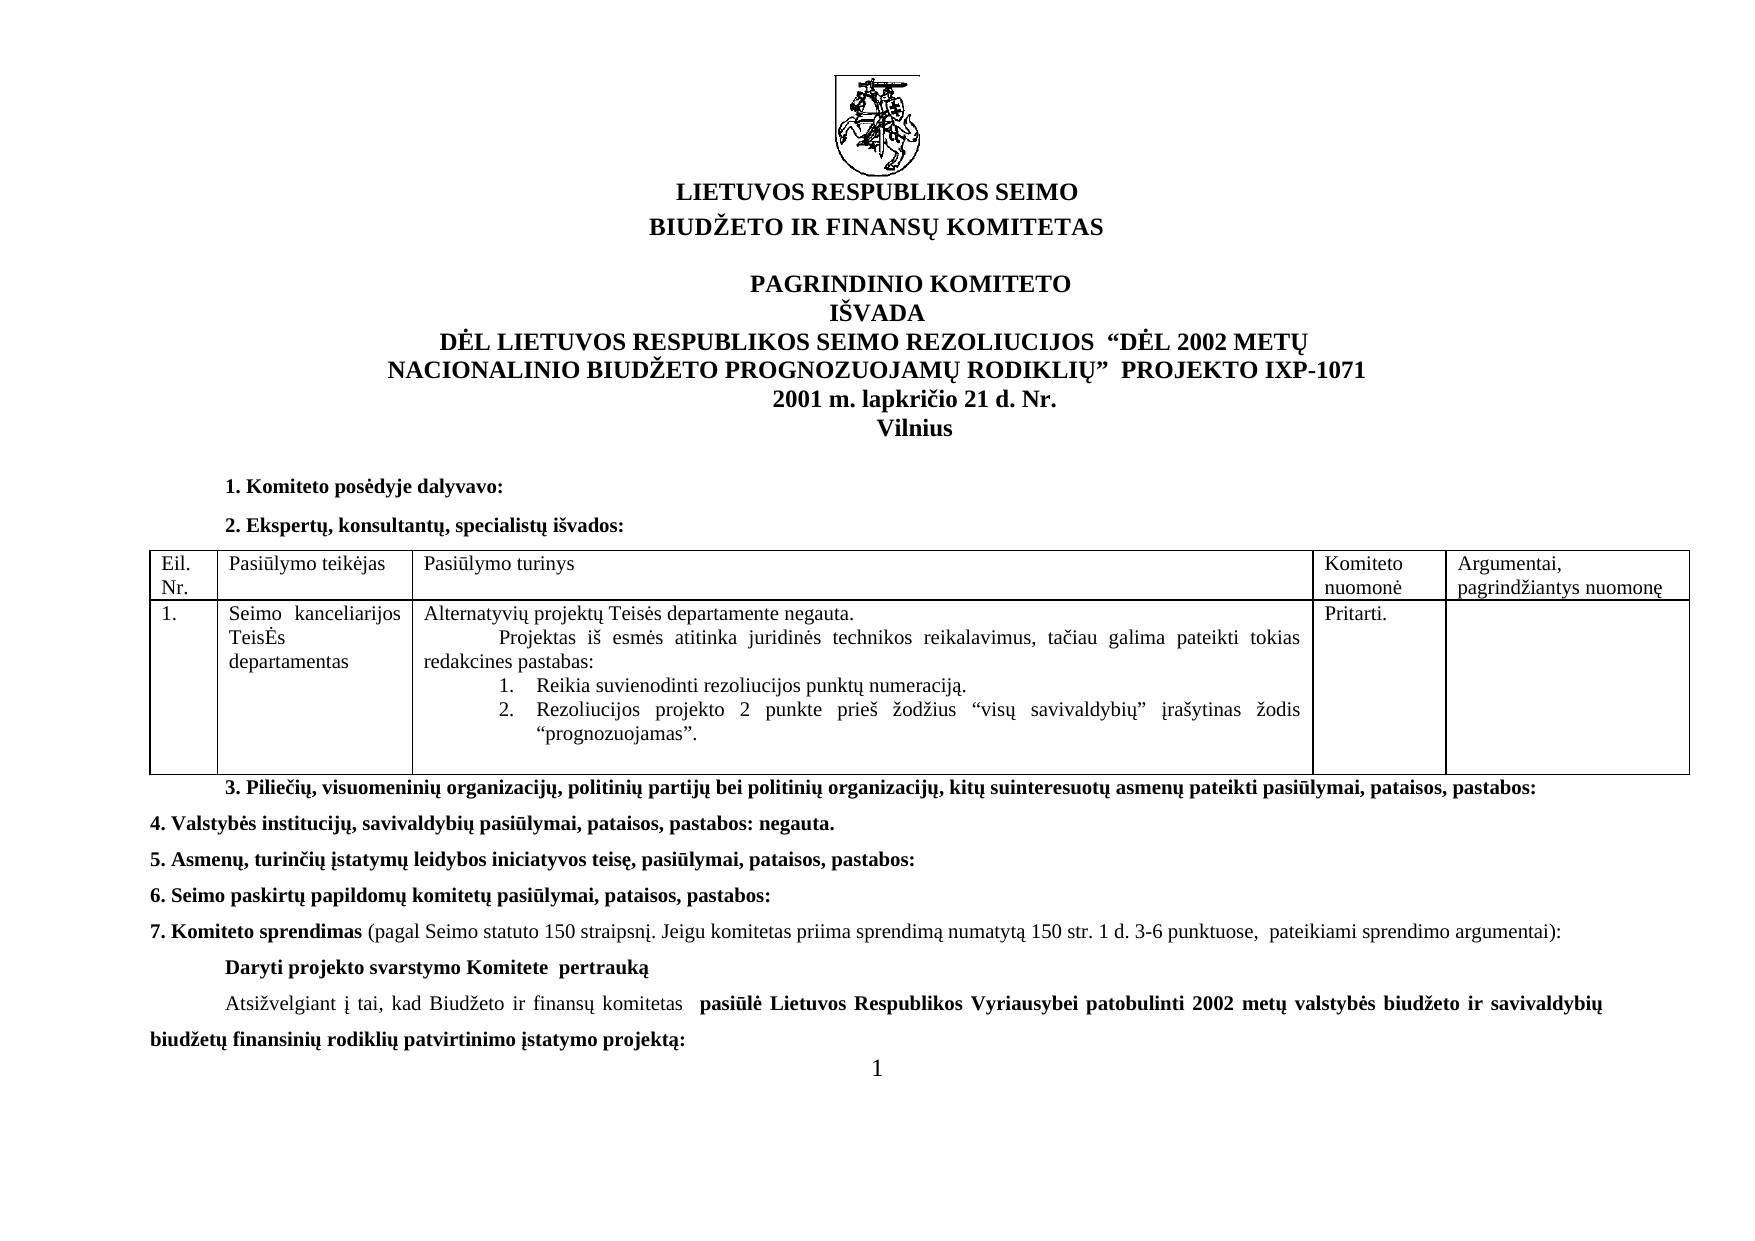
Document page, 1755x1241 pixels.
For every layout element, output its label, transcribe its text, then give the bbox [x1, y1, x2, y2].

table_cell [1447, 601, 1689, 773]
table_cell Seimo kanceliarijos TeisĖs departamentas [218, 601, 412, 773]
table_header Eil. Nr. [151, 551, 217, 599]
text Atsižvelgiant į tai, kad Biudžeto ir finansų komitetas pasiūlė Lietuvos Respublikos Vyriausybei patobulinti 2002 metų valstybės biudžeto ir savivaldybių biudžetų finansinių rodiklių patvirtinimo įstatymo projektą: [150, 991, 1604, 1051]
table_header Pasiūlymo teikėjas [218, 551, 412, 599]
text 4. Valstybės institucijų, savivaldybių pasiūlymai, pataisos, pastabos: negauta. [150, 811, 1604, 835]
table_cell Pritarti. [1314, 601, 1445, 773]
table_cell Alternatyvių projektų Teisės departamente negauta. Projektas iš esmės atitinka juridinės technikos reikalavimus, tačiau galima pateikti tokias redakcines pastabas: Reikia suvienodinti rezoliucijos punktų numeraciją. Rezoliucijos projekto 2 punkte prieš žodžius “visų savivaldybių” įrašytinas žodis “prognozuojamas”. [413, 601, 1312, 773]
subtitle IŠVADA [150, 298, 1604, 327]
table_cell 1. [151, 601, 217, 773]
table_header Pasiūlymo turinys [413, 551, 1312, 599]
text 5. Asmenų, turinčių įstatymų leidybos iniciatyvos teisę, pasiūlymai, pataisos, pastabos: [150, 847, 1604, 871]
text NACIONALINIO BIUDŽETO PROGNOZUOJAMŲ RODIKLIŲ” PROJEKTO IXP-1071 [150, 355, 1604, 384]
text 3. Piliečių, visuomeninių organizacijų, politinių partijų bei politinių organizacijų, kitų suinteresuotų asmenų pateikti pasiūlymai, pataisos, pastabos: [150, 775, 1604, 799]
text 7. Komiteto sprendimas (pagal Seimo statuto 150 straipsnį. Jeigu komitetas priima sprendimą numatytą 150 str. 1 d. 3-6 punktuose, pateikiami sprendimo argumentai): [150, 919, 1604, 943]
table_header Komiteto nuomonė [1314, 551, 1445, 599]
subtitle PAGRINDINIO KOMITETO [675, 269, 1604, 298]
text Vilnius [150, 413, 1604, 442]
subtitle Daryti projekto svarstymo Komitete pertrauką [150, 955, 1604, 979]
text 1. Komiteto posėdyje dalyvavo: [150, 470, 1604, 499]
text 2001 m. lapkričio 21 d. Nr. [150, 384, 1604, 413]
text 6. Seimo paskirtų papildomų komitetų pasiūlymai, pataisos, pastabos: [150, 883, 1604, 907]
text LIETUVOS RESPUBLIKOS SEIMO [150, 177, 1604, 205]
table_header Argumentai, pagrindžiantys nuomonę [1447, 551, 1689, 599]
text BIUDŽETO IR FINANSŲ KOMITETAS [150, 212, 1603, 240]
text 2. Ekspertų, konsultantų, specialistų išvados: [150, 513, 1604, 537]
text DĖL LIETUVOS RESPUBLIKOS SEIMO REZOLIUCIJOS “DĖL 2002 METŲ [150, 327, 1604, 355]
